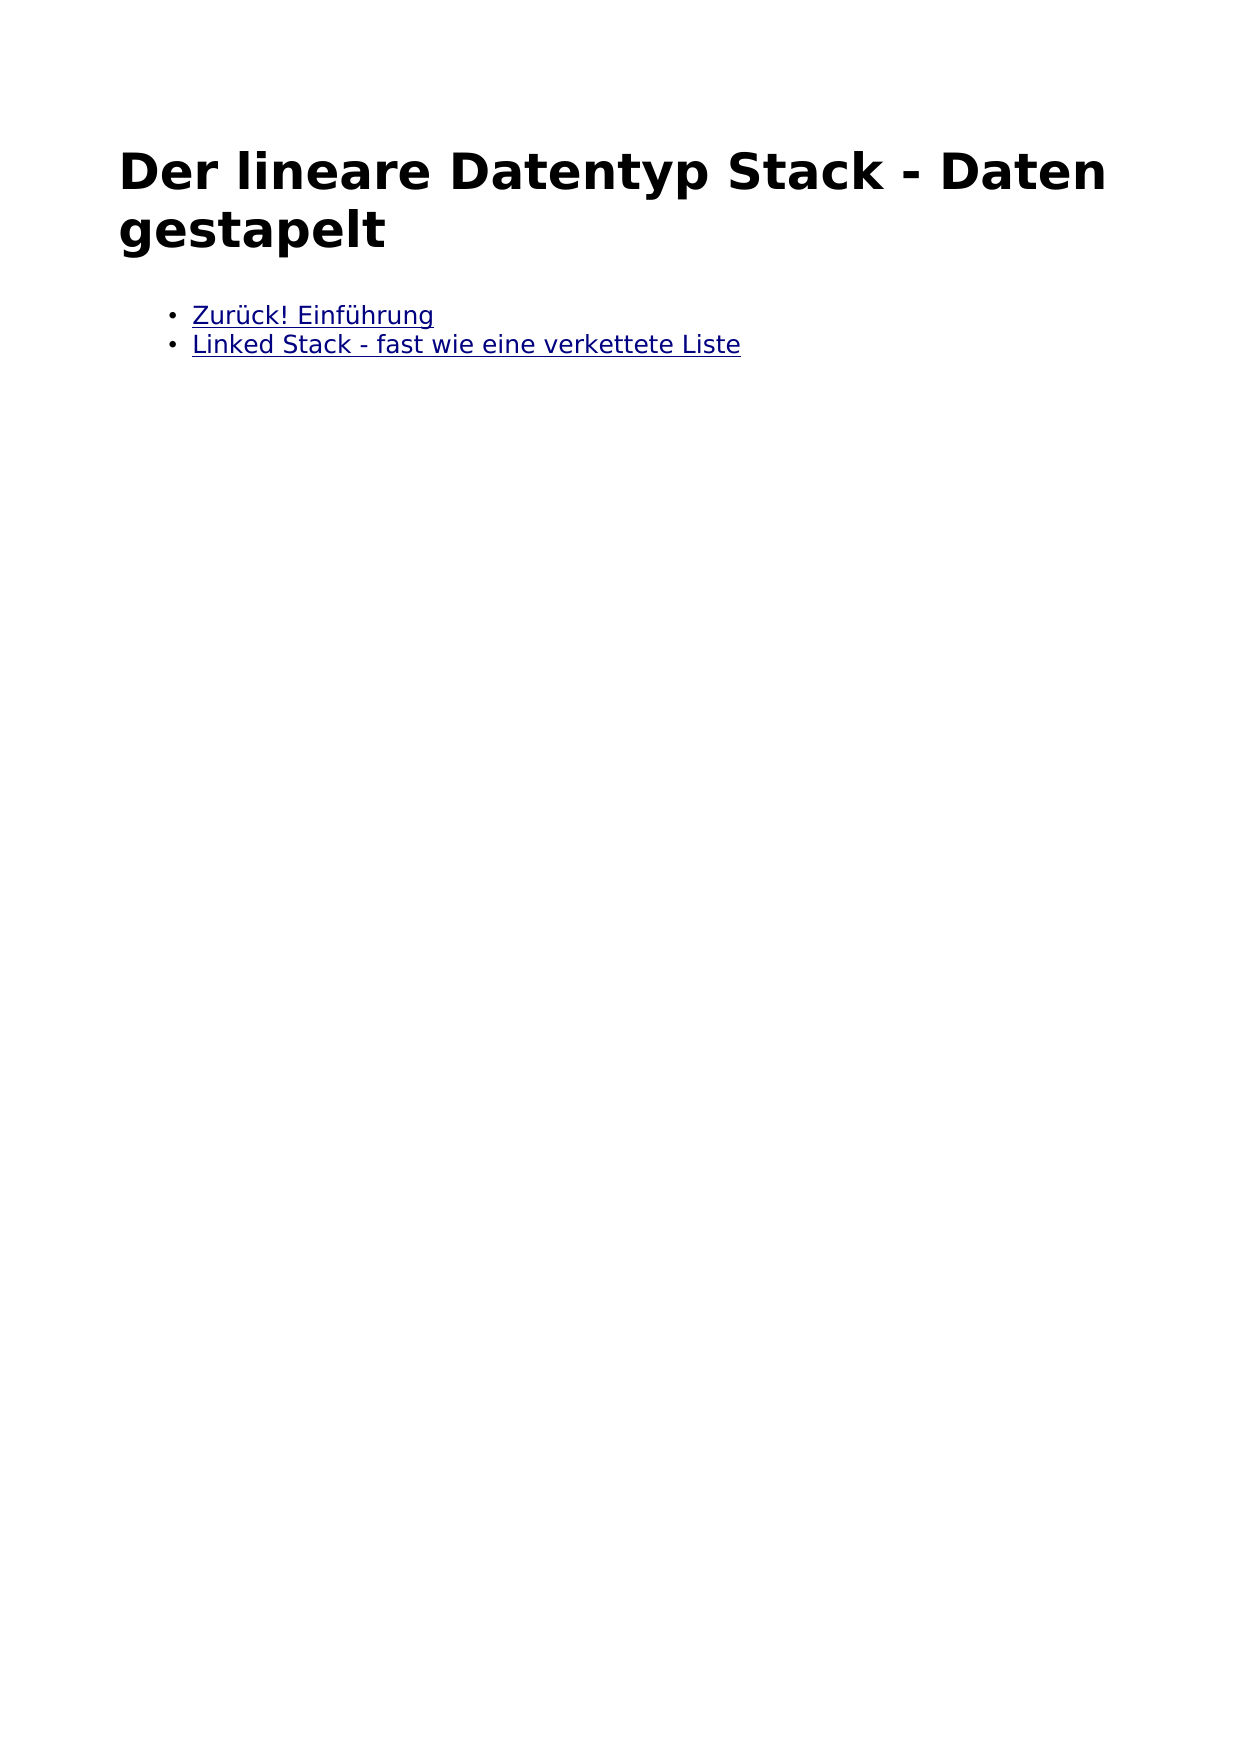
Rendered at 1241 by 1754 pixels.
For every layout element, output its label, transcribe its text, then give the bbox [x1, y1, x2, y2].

list Linked Stack - fast wie eine verkettete Liste [177, 331, 1122, 360]
list Zurück! Einführung [177, 302, 1122, 331]
subtitle Der lineare Datentyp Stack - Daten gestapelt [118, 143, 1122, 259]
